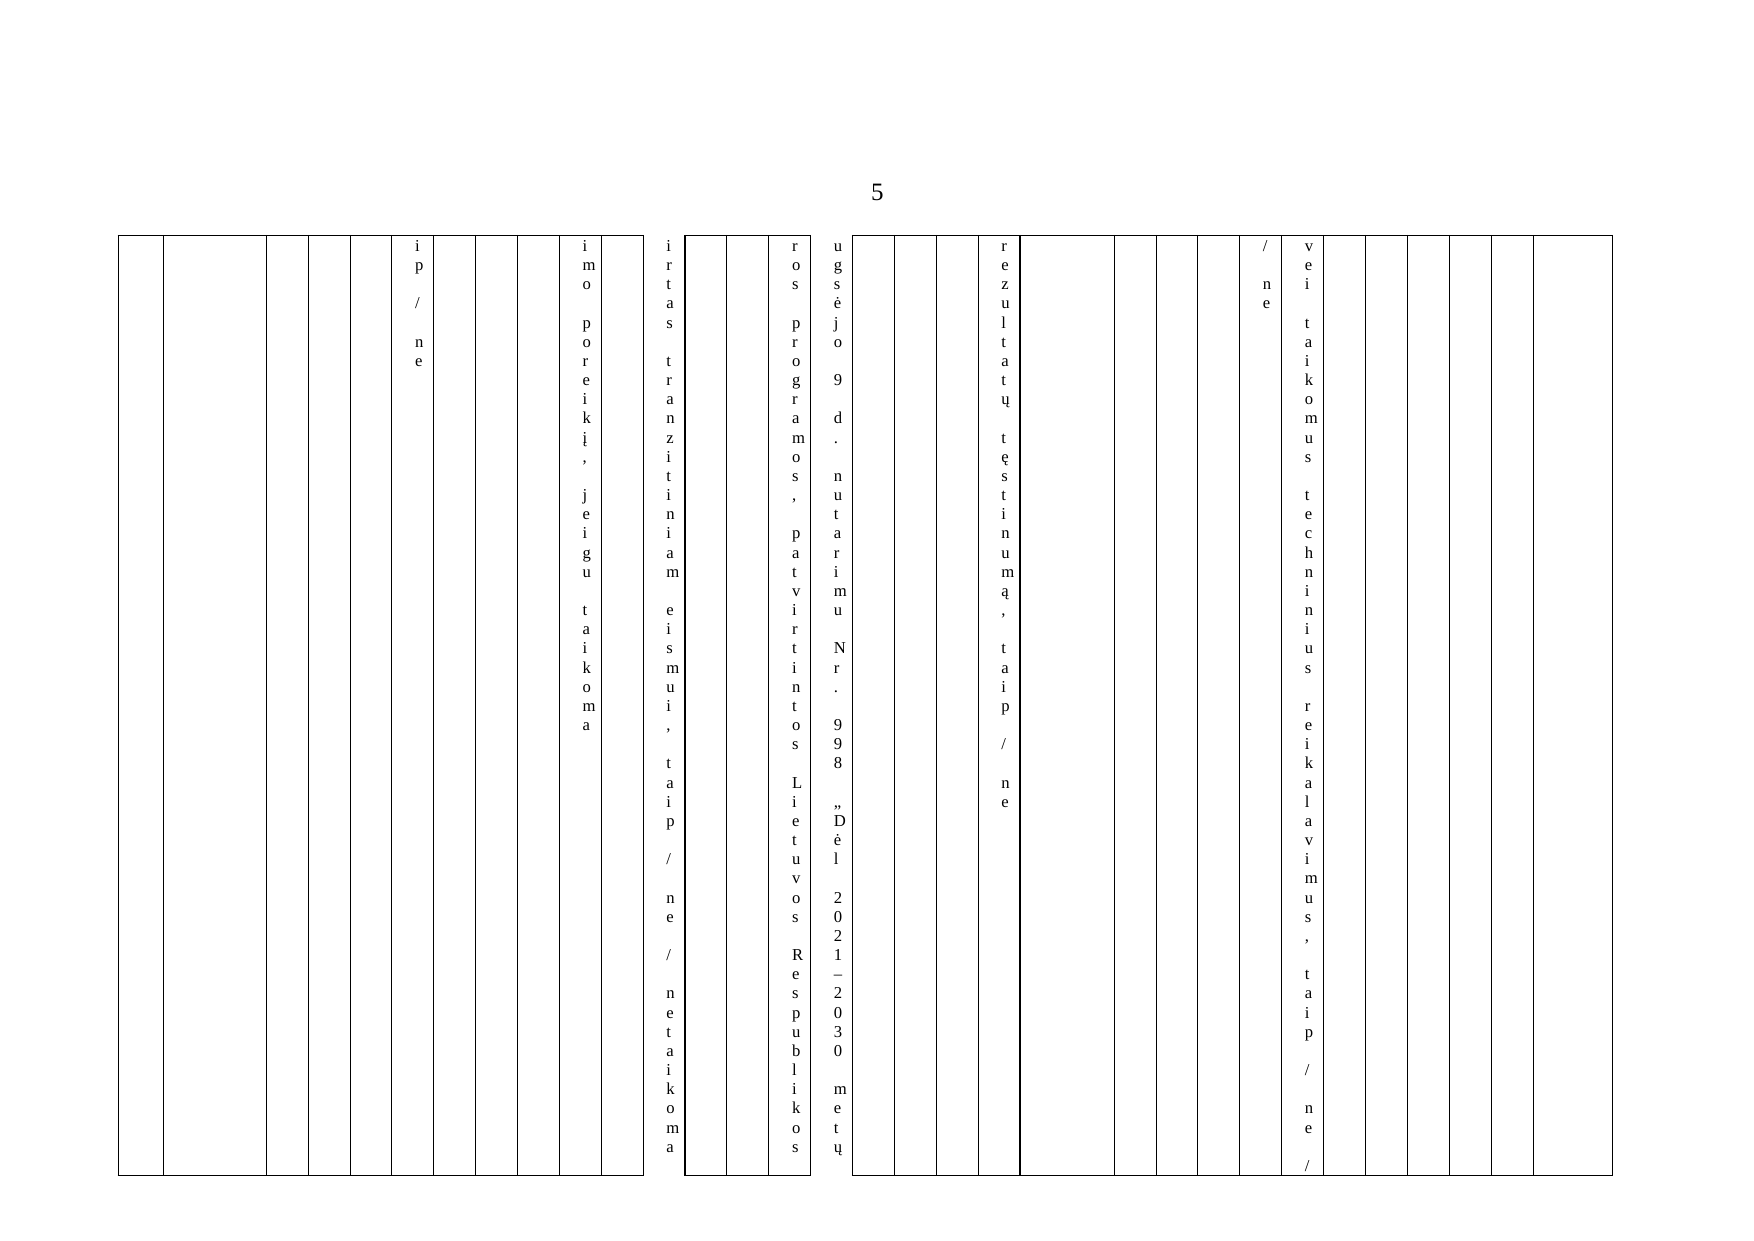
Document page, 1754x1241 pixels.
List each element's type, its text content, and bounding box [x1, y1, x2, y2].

table_cell irtas tranzitiniam eismui, taip / ne / netaikoma [644, 235, 684, 1175]
table_cell [518, 236, 559, 1175]
table_cell [727, 236, 768, 1175]
table_cell rezultatų tęstinumą, taip / ne [979, 236, 1019, 1175]
table_cell [1613, 235, 1636, 1175]
table_cell [1115, 236, 1156, 1175]
table_cell [895, 236, 936, 1175]
table_cell [1450, 236, 1491, 1175]
table_cell [1324, 236, 1365, 1175]
table_cell [476, 236, 517, 1175]
table_cell [602, 236, 643, 1175]
table_cell / ne [1240, 236, 1281, 1175]
table_cell [164, 236, 266, 1175]
table_cell [1408, 236, 1449, 1175]
table_cell [686, 236, 726, 1175]
table_cell [1157, 236, 1197, 1175]
table_cell [119, 236, 163, 1175]
table_cell [351, 236, 391, 1175]
table_cell [434, 236, 475, 1175]
table_cell [853, 236, 894, 1175]
table_cell [1366, 236, 1407, 1175]
table_cell imo poreikį, jeigu taikoma [560, 236, 601, 1175]
table_cell Prisidedama prie 2022–2030 metų plėtros programos valdytojos Lietuvos Respublikos susisiekimo ministerijos susisiekimo plėtros programos, patvirtintos Lietuvos Respublikos Vyriausybės 2022 m. kovo 16 d. nutarimu Nr. 245 „Dėl 2022–2030 metų plėtros programos valdytojos Lietuvos Respublikos susisiekimo ministerijos susisiekimo plėtros programos patvirtinimo“, siekiamų rezultatų įgyvendinimo, taip / ne [769, 236, 810, 1175]
table_cell ip / ne [392, 236, 433, 1175]
table_cell [1534, 236, 1612, 1175]
table_cell ugsėjo 9 d. nutarimu Nr. 998 „Dėl 2021–2030 metų [811, 235, 852, 1175]
table_cell [1198, 236, 1239, 1175]
table_cell vei taikomus techninius reikalavimus, taip / ne / [1282, 236, 1323, 1175]
table_cell [1021, 236, 1114, 1175]
table_cell [309, 236, 350, 1175]
table_cell [937, 236, 978, 1175]
table_cell [267, 236, 308, 1175]
table_cell [1492, 236, 1533, 1175]
